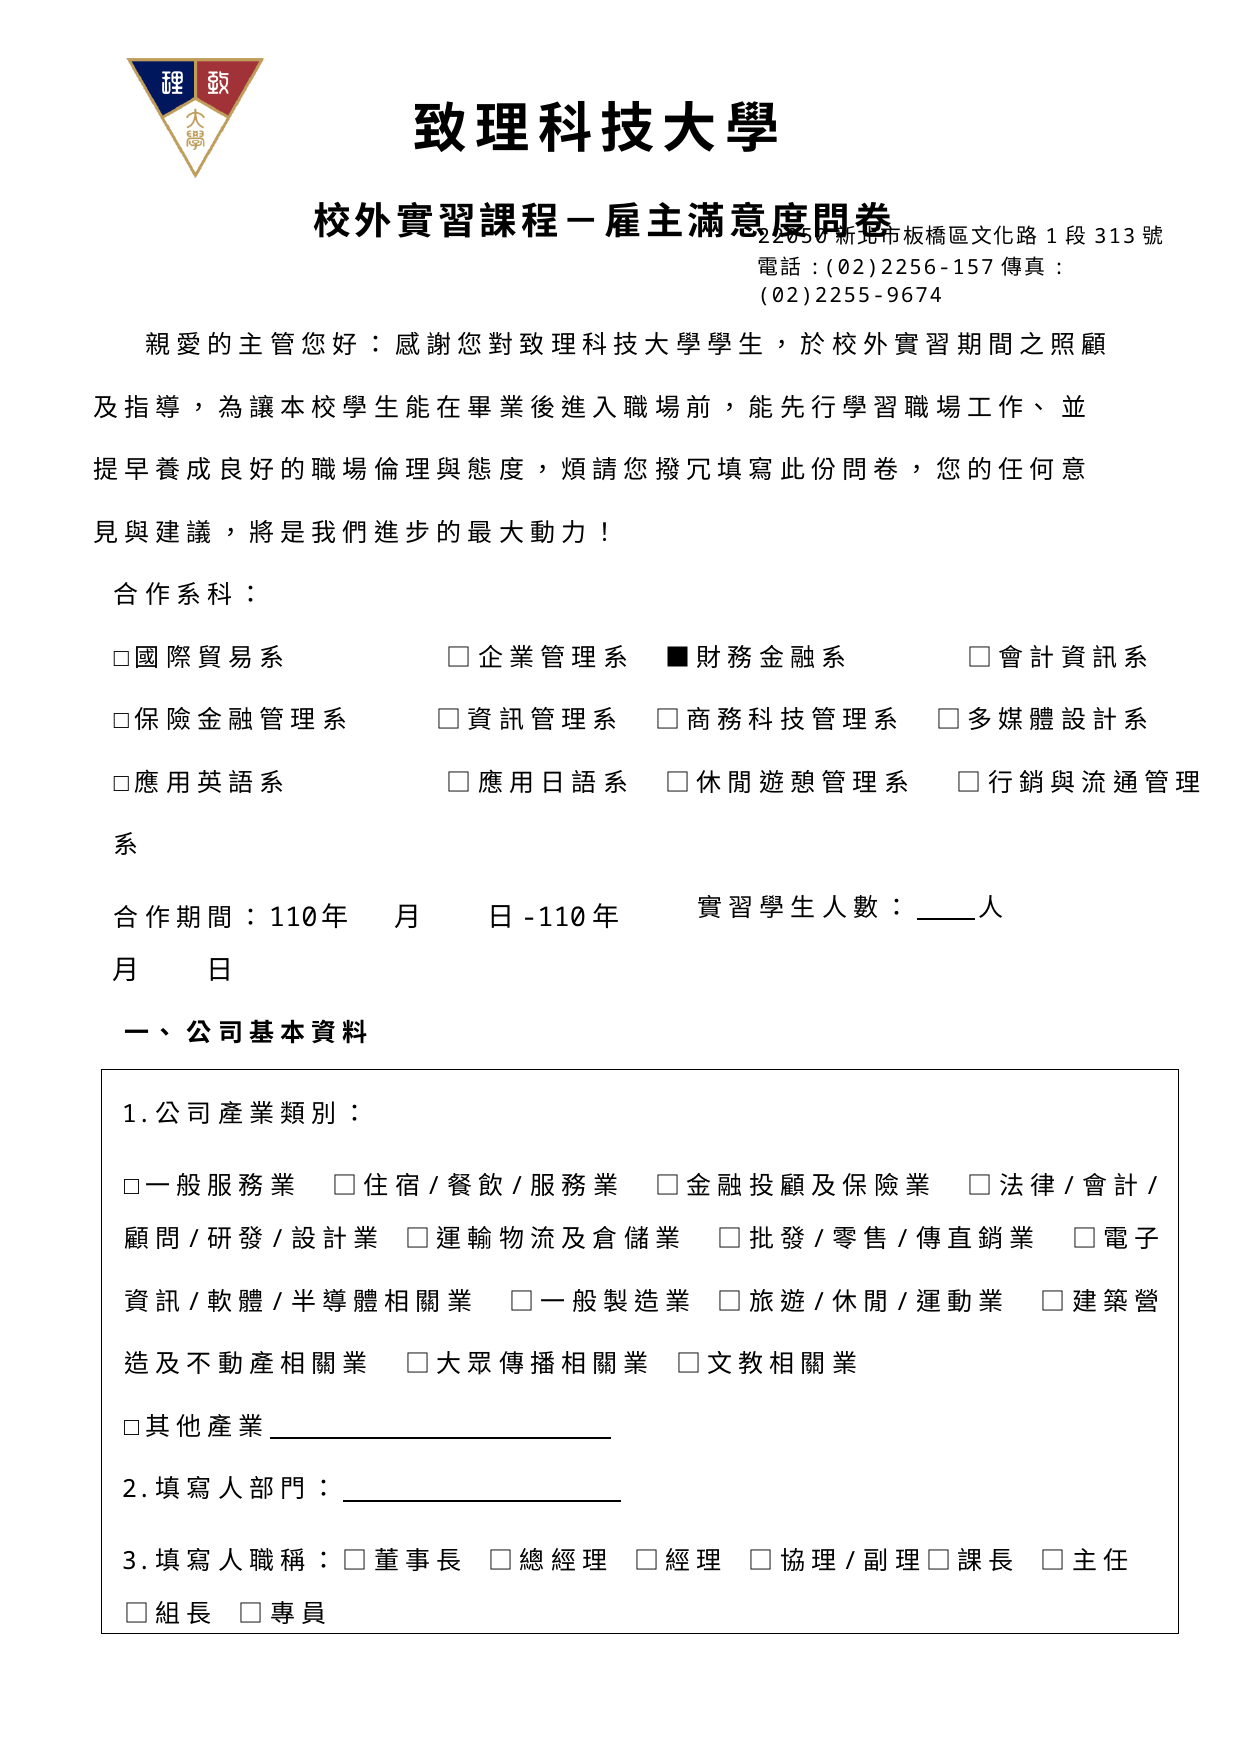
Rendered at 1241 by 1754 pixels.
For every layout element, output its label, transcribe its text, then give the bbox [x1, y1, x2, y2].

text 校外實習課程－雇主滿意度問卷 [90, 176, 1115, 239]
table_cell 合作期間：110年 月 日-110年 月 日 [90, 864, 677, 989]
table_cell 實習學生人數： 人 [677, 864, 1216, 989]
table_header 合作系科： □國際貿易系 □企業管理系 ■財務金融系 □會計資訊系 □保險金融管理系 □資訊管理系 □商務科技管理系 □多媒體設計系 □應用英語系 □應用日語系 □休閒遊憩管理系 □行銷與流通管理系 [90, 551, 1216, 864]
text 一、公司基本資料 [90, 989, 1115, 1051]
text 致理科技大學 [90, 51, 1103, 176]
table_header 1.公司產業類別： □一般服務業 □住宿/餐飲/服務業 □金融投顧及保險業 □法律/會計/顧問/研發/設計業 □運輸物流及倉儲業 □批發/零售/傳直銷業 □電子資訊/軟體/半導體相關業 □一般製造業 □旅遊/休閒/運動業 □建築營造及不動產相關業 □大眾傳播相關業 □文教相關業 □其他產業 [102, 1070, 1178, 1445]
table_cell 3.填寫人職稱：□董事長 □總經理 □經理 □協理/副理□課長 □主任 □組長 □專員 [102, 1508, 1178, 1633]
table_cell 2.填寫人部門： [102, 1445, 1178, 1508]
text 親愛的主管您好：感謝您對致理科技大學學生，於校外實習期間之照顧及指導，為讓本校學生能在畢業後進入職場前，能先行學習職場工作、並提早養成良好的職場倫理與態度，煩請您撥冗填寫此份問卷，您的任何意見與建議，將是我們進步的最大動力！ [90, 301, 1115, 551]
